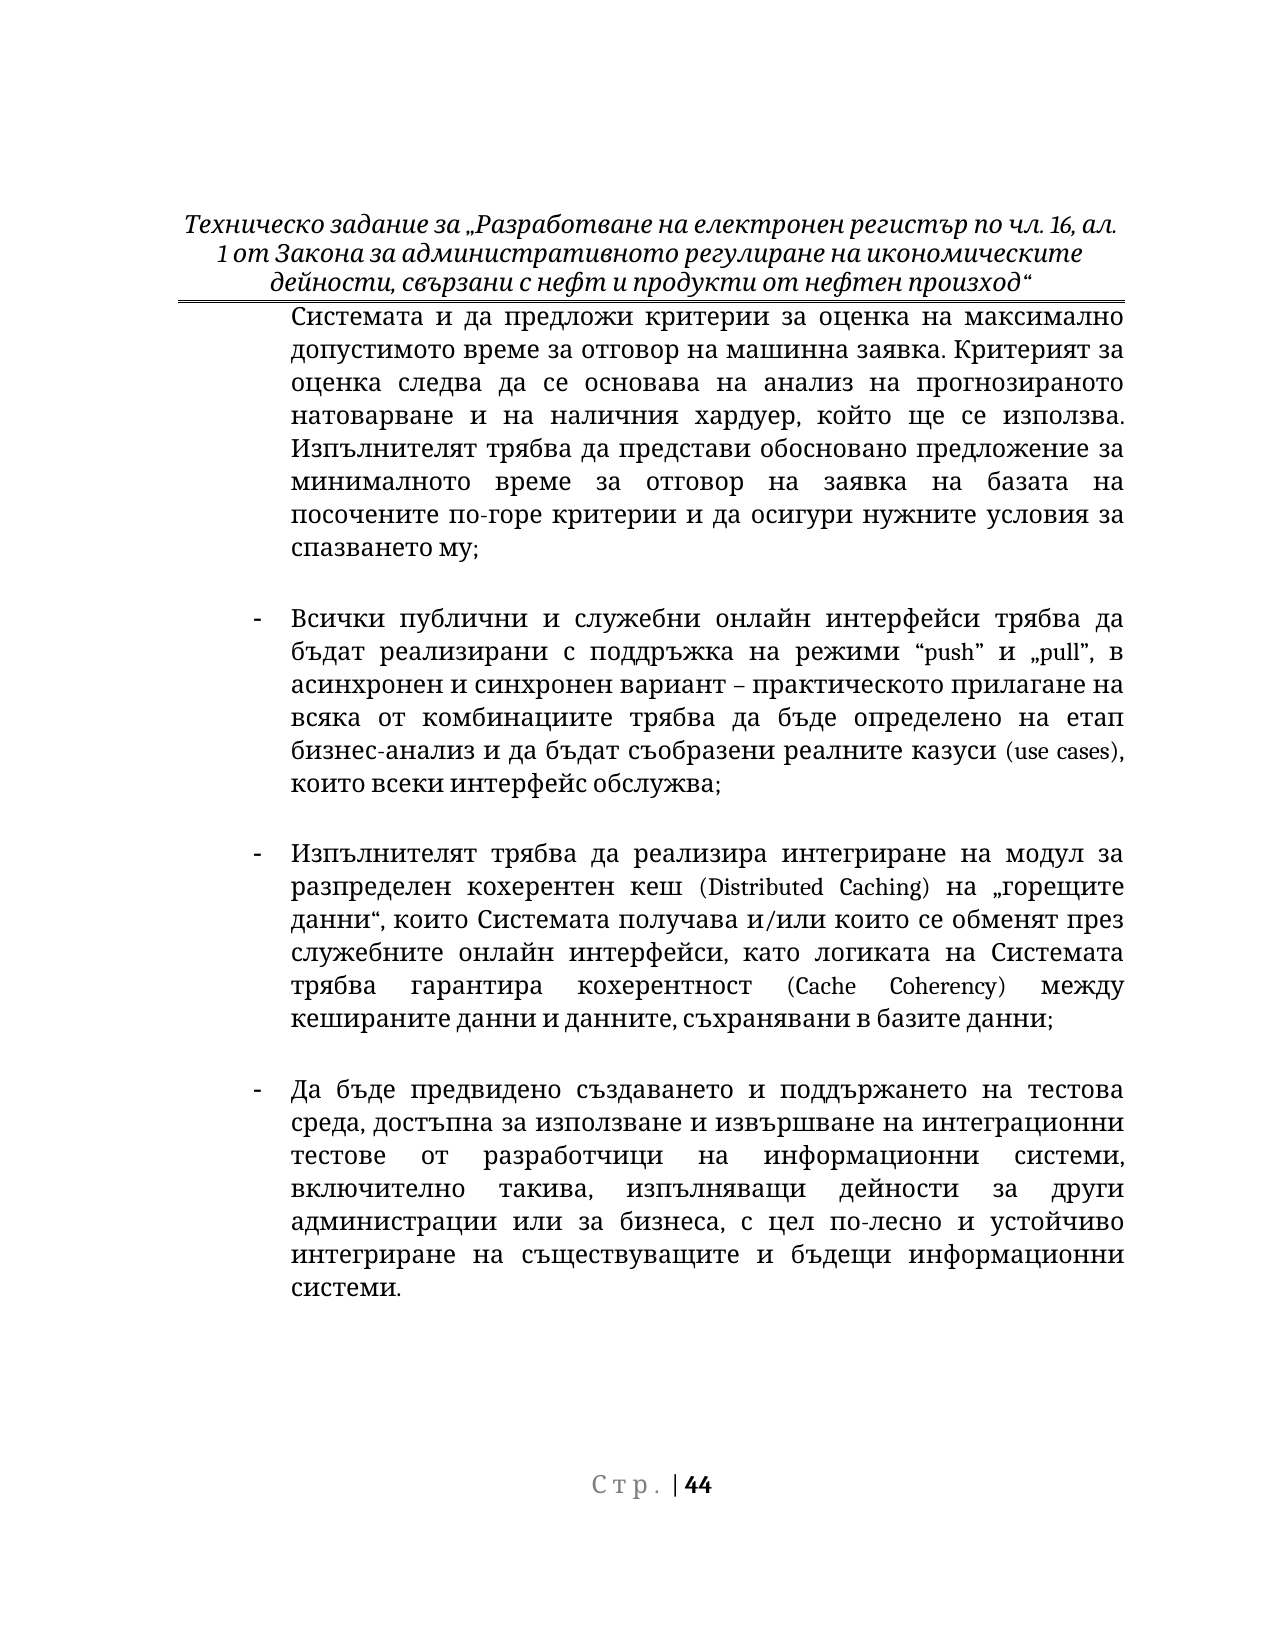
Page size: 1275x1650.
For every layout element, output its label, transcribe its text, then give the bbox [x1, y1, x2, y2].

list Всички публични и служебни онлайн интерфейси трябва да бъдат реализирани с поддръжка на режими “push” и „pull”, в асинхронен и синхронен вариант – практическото прилагане на всяка от комбинациите трябва да бъде определено на етап бизнес-анализ и да бъдат съобразени реалните казуси (use cases), които всеки интерфейс обслужва; [253, 604, 1125, 798]
list Изпълнителят трябва да реализира интегриране на модул за разпределен кохерентен кеш (Distributed Caching) на „горещите данни“, които Системата получава и/или които се обменят през служебните онлайн интерфейси, като логиката на Системата трябва гарантира кохерентност (Cache Coherency) между кешираните данни и данните, съхранявани в базите данни; [253, 840, 1125, 1034]
list Системата и да предложи критерии за оценка на максимално допустимото време за отговор на машинна заявка. Критерият за оценка следва да се основава на анализ на прогнозираното натоварване и на наличния хардуер, който ще се използва. Изпълнителят трябва да представи обосновано предложение за минималното време за отговор на заявка на базата на посочените по-горе критерии и да осигури нужните условия за спазването му; [253, 303, 1125, 563]
list Да бъде предвидено създаването и поддържането на тестова среда, достъпна за използване и извършване на интеграционни тестове от разработчици на информационни системи, включително такива, изпълняващи дейности за други администрации или за бизнеса, с цел по-лесно и устойчиво интегриране на съществуващите и бъдещи информационни системи. [253, 1076, 1125, 1303]
